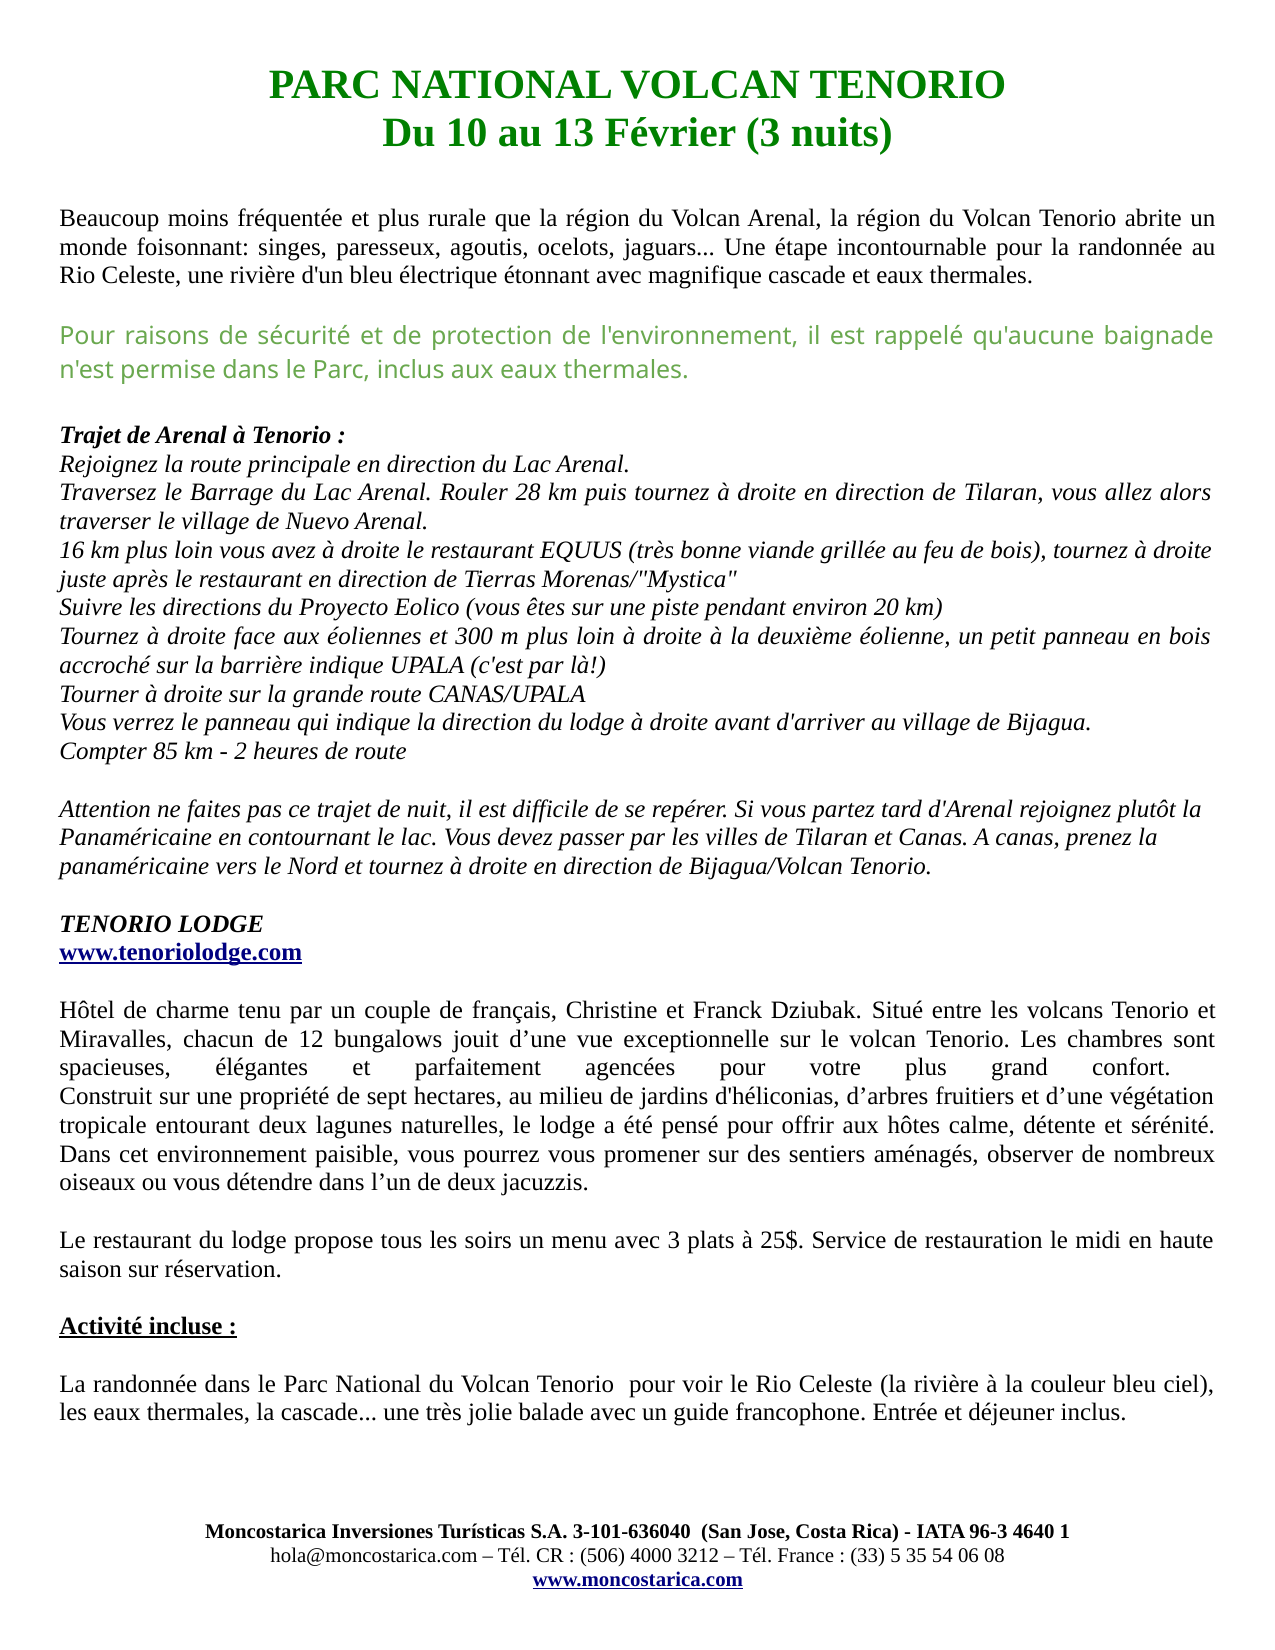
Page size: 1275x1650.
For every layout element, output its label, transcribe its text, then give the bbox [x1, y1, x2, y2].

text Hôtel de charme tenu par un couple de français, Christine et Franck Dziubak. Situé entre les volcans Tenorio et Miravalles, chacun de 12 bungalows jouit d’une vue exceptionnelle sur le volcan Tenorio. Les chambres sont spacieuses, élégantes et parfaitement agencées pour votre plus grand confort. Construit sur une propriété de sept hectares, au milieu de jardins d'héliconias, d’arbres fruitiers et d’une végétation tropicale entourant deux lagunes naturelles, le lodge a été pensé pour offrir aux hôtes calme, détente et sérénité. Dans cet environnement paisible, vous pourrez vous promener sur des sentiers aménagés, observer de nombreux oiseaux ou vous détendre dans l’un de deux jacuzzis. [59, 995, 1216, 1196]
text Pour raisons de sécurité et de protection de l'environnement, il est rappelé qu'aucune baignade n'est permise dans le Parc, inclus aux eaux thermales. [59, 318, 1216, 386]
text Activité incluse : [59, 1311, 1216, 1340]
text Suivre les directions du Proyecto Eolico (vous êtes sur une piste pendant environ 20 km) [59, 592, 1216, 621]
text Rejoignez la route principale en direction du Lac Arenal. [59, 449, 1216, 477]
text Beaucoup moins fréquentée et plus rurale que la région du Volcan Arenal, la région du Volcan Tenorio abrite un monde foisonnant: singes, paresseux, agoutis, ocelots, jaguars... Une étape incontournable pour la randonnée au Rio Celeste, une rivière d'un bleu électrique étonnant avec magnifique cascade et eaux thermales. [59, 203, 1216, 289]
text Compter 85 km - 2 heures de route [59, 736, 1216, 765]
text La randonnée dans le Parc National du Volcan Tenorio pour voir le Rio Celeste (la rivière à la couleur bleu ciel), les eaux thermales, la cascade... une très jolie balade avec un guide francophone. Entrée et déjeuner inclus. [59, 1369, 1216, 1426]
text www.tenoriolodge.com [59, 937, 1216, 966]
text Tournez à droite face aux éoliennes et 300 m plus loin à droite à la deuxième éolienne, un petit panneau en bois accroché sur la barrière indique UPALA (c'est par là!) [59, 621, 1216, 679]
text Trajet de Arenal à Tenorio : [59, 420, 1216, 449]
text Du 10 au 13 Février (3 nuits) [59, 107, 1216, 155]
text Traversez le Barrage du Lac Arenal. Rouler 28 km puis tournez à droite en direction de Tilaran, vous allez alors traverser le village de Nuevo Arenal. [59, 477, 1216, 535]
text Attention ne faites pas ce trajet de nuit, il est difficile de se repérer. Si vous partez tard d'Arenal rejoignez plutôt la Panaméricaine en contournant le lac. Vous devez passer par les villes de Tilaran et Canas. A canas, prenez la panaméricaine vers le Nord et tournez à droite en direction de Bijagua/Volcan Tenorio. [59, 794, 1216, 880]
text Vous verrez le panneau qui indique la direction du lodge à droite avant d'arriver au village de Bijagua. [59, 707, 1216, 736]
text PARC NATIONAL VOLCAN TENORIO [59, 59, 1216, 107]
text Tourner à droite sur la grande route CANAS/UPALA [59, 679, 1216, 707]
text 16 km plus loin vous avez à droite le restaurant EQUUS (très bonne viande grillée au feu de bois), tournez à droite juste après le restaurant en direction de Tierras Morenas/"Mystica" [59, 535, 1216, 592]
text Le restaurant du lodge propose tous les soirs un menu avec 3 plats à 25$. Service de restauration le midi en haute saison sur réservation. [59, 1225, 1216, 1282]
text TENORIO LODGE [59, 909, 1216, 937]
